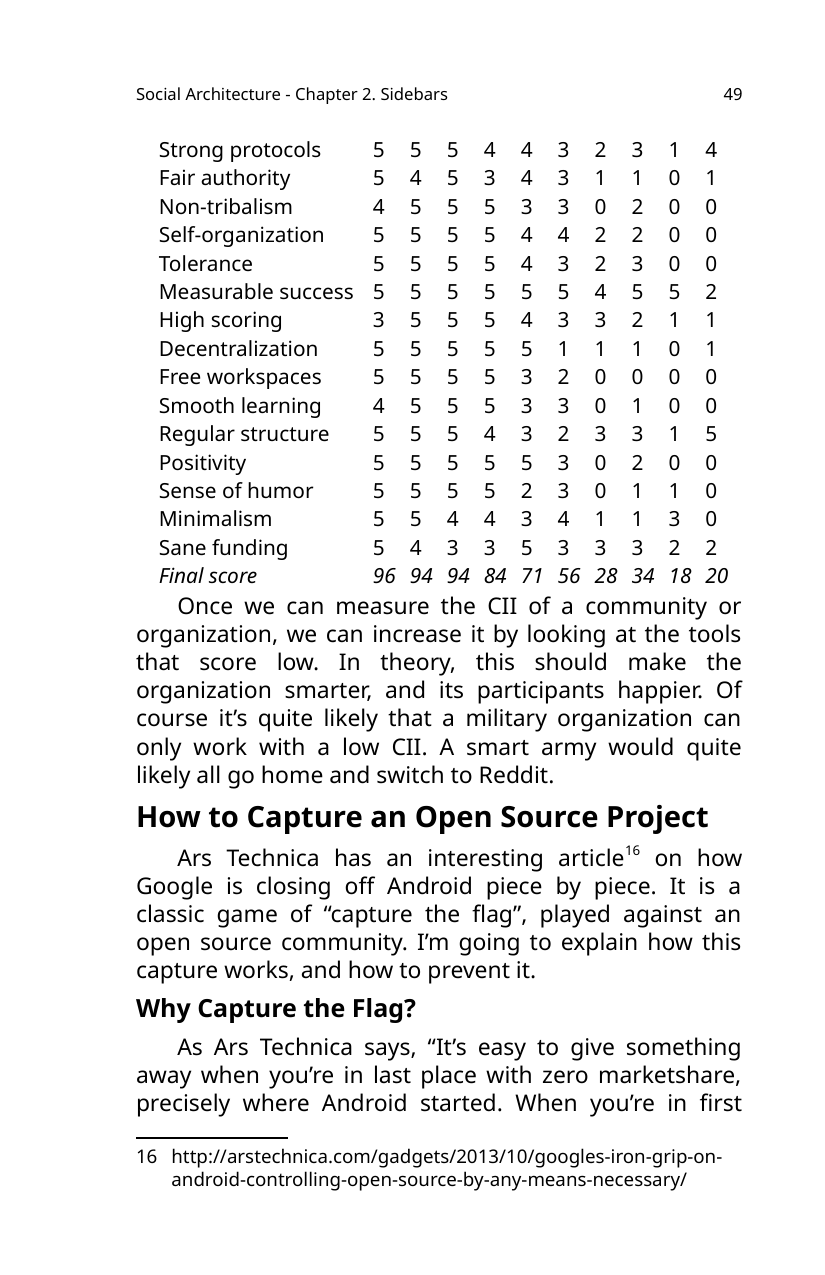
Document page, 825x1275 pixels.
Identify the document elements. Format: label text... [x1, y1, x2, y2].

table_cell 5 [484, 391, 521, 419]
table_cell 3 [521, 362, 557, 391]
table_cell 4 [558, 220, 594, 249]
table_cell 4 [373, 391, 409, 419]
table_cell 2 [594, 135, 631, 163]
table_cell 5 [668, 277, 705, 306]
table_cell Measurable success [159, 277, 373, 306]
table_cell 5 [447, 220, 483, 249]
table_cell 5 [484, 249, 521, 277]
table_cell 5 [484, 220, 521, 249]
table_cell 5 [484, 334, 521, 362]
table_cell 0 [705, 220, 742, 249]
table_cell 3 [521, 505, 557, 533]
table_cell 2 [668, 533, 705, 561]
table_cell 3 [521, 391, 557, 419]
table_cell 2 [631, 220, 668, 249]
table_cell 2 [631, 192, 668, 220]
table_cell 5 [373, 476, 409, 504]
table_cell 56 [558, 561, 594, 590]
table_cell 5 [373, 249, 409, 277]
table_cell Smooth learning [159, 391, 373, 419]
table_cell 3 [558, 391, 594, 419]
table_cell 0 [594, 362, 631, 391]
table_cell 2 [558, 419, 594, 448]
table_cell 1 [631, 476, 668, 504]
table_cell 0 [668, 220, 705, 249]
table_cell 1 [594, 163, 631, 192]
table_cell 5 [521, 448, 557, 476]
table_cell 3 [558, 476, 594, 504]
table_cell 3 [558, 163, 594, 192]
table_cell Positivity [159, 448, 373, 476]
table_cell Self-organization [159, 220, 373, 249]
table_cell 5 [373, 533, 409, 561]
table_cell 0 [705, 505, 742, 533]
table_cell 5 [373, 419, 409, 448]
table_cell 2 [558, 362, 594, 391]
table_cell 4 [373, 192, 409, 220]
table_cell 0 [705, 476, 742, 504]
table_cell 5 [373, 505, 409, 533]
table_cell 96 [373, 561, 409, 590]
table_cell 94 [447, 561, 483, 590]
table_cell 4 [521, 306, 557, 334]
table_cell 3 [558, 306, 594, 334]
table_cell 3 [594, 306, 631, 334]
table_cell 5 [484, 476, 521, 504]
table_cell 5 [484, 192, 521, 220]
table_cell 0 [705, 448, 742, 476]
table_cell 5 [705, 419, 742, 448]
table_cell 94 [410, 561, 447, 590]
table_cell 5 [447, 476, 483, 504]
table_cell 0 [705, 362, 742, 391]
text Once we can measure the CII of a community or organization, we can increase it by looking at the tools that score low. In theory, this should make the organization smarter, and its participants happier. Of course it’s quite likely that a military organization can only work with a low CII. A smart army would quite likely all go home and switch to Reddit. [136, 590, 742, 790]
table_cell 5 [631, 277, 668, 306]
table_cell 5 [373, 135, 409, 163]
table_cell 1 [668, 135, 705, 163]
table_cell 3 [594, 533, 631, 561]
text As Ars Technica says, “It’s easy to give something away when you’re in last place with zero marketshare, precisely where Android started. When you’re in first [136, 1031, 742, 1119]
table_cell 4 [521, 163, 557, 192]
table_cell 0 [668, 448, 705, 476]
table_cell 3 [373, 306, 409, 334]
table_cell 1 [594, 505, 631, 533]
table_cell 3 [558, 192, 594, 220]
table_cell 0 [668, 391, 705, 419]
table_cell 5 [410, 391, 447, 419]
table_cell 5 [484, 448, 521, 476]
table_cell 5 [373, 362, 409, 391]
table_cell 5 [484, 277, 521, 306]
table_cell 1 [631, 505, 668, 533]
table_cell Regular structure [159, 419, 373, 448]
table_cell 3 [668, 505, 705, 533]
table_cell 5 [521, 277, 557, 306]
table_cell 1 [668, 419, 705, 448]
table_cell 1 [594, 334, 631, 362]
table_cell 4 [521, 249, 557, 277]
table_cell 5 [447, 249, 483, 277]
table_cell 5 [447, 334, 483, 362]
table_cell 5 [410, 334, 447, 362]
table_cell 4 [410, 533, 447, 561]
table_cell 0 [668, 249, 705, 277]
table_cell 3 [631, 249, 668, 277]
table_cell 5 [410, 192, 447, 220]
table_cell 2 [594, 220, 631, 249]
table_cell 3 [521, 419, 557, 448]
subtitle How to Capture an Open Source Project [136, 796, 742, 836]
table_cell Free workspaces [159, 362, 373, 391]
table_cell 0 [668, 362, 705, 391]
table_cell 5 [447, 192, 483, 220]
table_cell 2 [631, 306, 668, 334]
table_cell Strong protocols [159, 135, 373, 163]
table_cell 1 [705, 306, 742, 334]
table_cell 18 [668, 561, 705, 590]
table_cell 2 [521, 476, 557, 504]
table_cell 28 [594, 561, 631, 590]
table_cell 0 [705, 249, 742, 277]
table_cell Decentralization [159, 334, 373, 362]
table_cell High scoring [159, 306, 373, 334]
table_cell 5 [410, 277, 447, 306]
table_cell 3 [558, 249, 594, 277]
table_cell 5 [373, 163, 409, 192]
subtitle Why Capture the Flag? [136, 991, 742, 1025]
table_cell 5 [447, 163, 483, 192]
table_cell 4 [447, 505, 483, 533]
table_cell 0 [668, 192, 705, 220]
table_cell 5 [447, 391, 483, 419]
table_cell 0 [668, 334, 705, 362]
table_cell 5 [447, 419, 483, 448]
table_cell 84 [484, 561, 521, 590]
table_cell 5 [447, 277, 483, 306]
table_cell Final score [159, 561, 373, 590]
table_cell 3 [558, 533, 594, 561]
table_cell 5 [373, 448, 409, 476]
table_cell 5 [447, 135, 483, 163]
table_cell 0 [705, 391, 742, 419]
table_cell 5 [410, 362, 447, 391]
table_cell 2 [594, 249, 631, 277]
table_cell 5 [373, 277, 409, 306]
table_cell 1 [668, 476, 705, 504]
table_cell Minimalism [159, 505, 373, 533]
table_cell Sense of humor [159, 476, 373, 504]
table_cell Non-tribalism [159, 192, 373, 220]
table_cell 3 [631, 533, 668, 561]
table_cell 5 [410, 220, 447, 249]
table_cell 4 [558, 505, 594, 533]
table_cell 5 [521, 533, 557, 561]
table_cell 4 [484, 505, 521, 533]
table_cell 3 [558, 135, 594, 163]
table_cell 1 [631, 391, 668, 419]
table_cell Tolerance [159, 249, 373, 277]
table_cell 1 [631, 334, 668, 362]
table_cell 5 [410, 476, 447, 504]
table_cell 5 [410, 505, 447, 533]
table_cell 2 [631, 448, 668, 476]
table_cell 5 [410, 448, 447, 476]
table_cell 4 [521, 220, 557, 249]
table_cell 4 [484, 419, 521, 448]
table_cell 5 [373, 220, 409, 249]
table_cell 5 [447, 362, 483, 391]
table_cell 4 [410, 163, 447, 192]
table_cell 71 [521, 561, 557, 590]
table_cell 2 [705, 533, 742, 561]
table_cell 34 [631, 561, 668, 590]
table_cell 0 [594, 391, 631, 419]
table_cell 5 [558, 277, 594, 306]
table_cell 3 [558, 448, 594, 476]
table_cell 3 [484, 163, 521, 192]
table_cell 1 [668, 306, 705, 334]
table_cell 3 [521, 192, 557, 220]
table_cell 1 [705, 334, 742, 362]
table_cell 5 [447, 448, 483, 476]
table_cell 3 [447, 533, 483, 561]
table_cell 5 [484, 306, 521, 334]
table_cell 4 [594, 277, 631, 306]
table_cell Fair authority [159, 163, 373, 192]
table_cell 1 [631, 163, 668, 192]
table_cell 3 [594, 419, 631, 448]
table_cell 0 [631, 362, 668, 391]
table_cell 1 [558, 334, 594, 362]
table_cell 5 [410, 135, 447, 163]
table_cell 4 [705, 135, 742, 163]
table_cell 1 [705, 163, 742, 192]
table_cell 5 [410, 419, 447, 448]
table_cell 0 [594, 448, 631, 476]
table_cell 3 [631, 135, 668, 163]
table_cell 0 [594, 476, 631, 504]
table_cell Sane funding [159, 533, 373, 561]
table_cell 4 [521, 135, 557, 163]
table_cell 5 [410, 249, 447, 277]
table_cell 5 [447, 306, 483, 334]
table_cell 5 [521, 334, 557, 362]
table_cell 5 [373, 334, 409, 362]
table_cell 0 [705, 192, 742, 220]
table_cell 3 [631, 419, 668, 448]
table_cell 3 [484, 533, 521, 561]
table_cell 5 [484, 362, 521, 391]
table_cell 5 [410, 306, 447, 334]
table_cell 2 [705, 277, 742, 306]
text Ars Technica has an interesting article on how Google is closing off Android piece by piece. It is a classic game of “capture the flag”, played against an open source community. I’m going to explain how this capture works, and how to prevent it. [136, 841, 742, 985]
table_cell 0 [668, 163, 705, 192]
text http://arstechnica.com/gadgets/2013/10/googles-iron-grip-on-android-controlling-open-source-by-any-means-necessary/ [136, 1144, 742, 1192]
table_cell 0 [594, 192, 631, 220]
table_cell 4 [484, 135, 521, 163]
table_cell 20 [705, 561, 742, 590]
